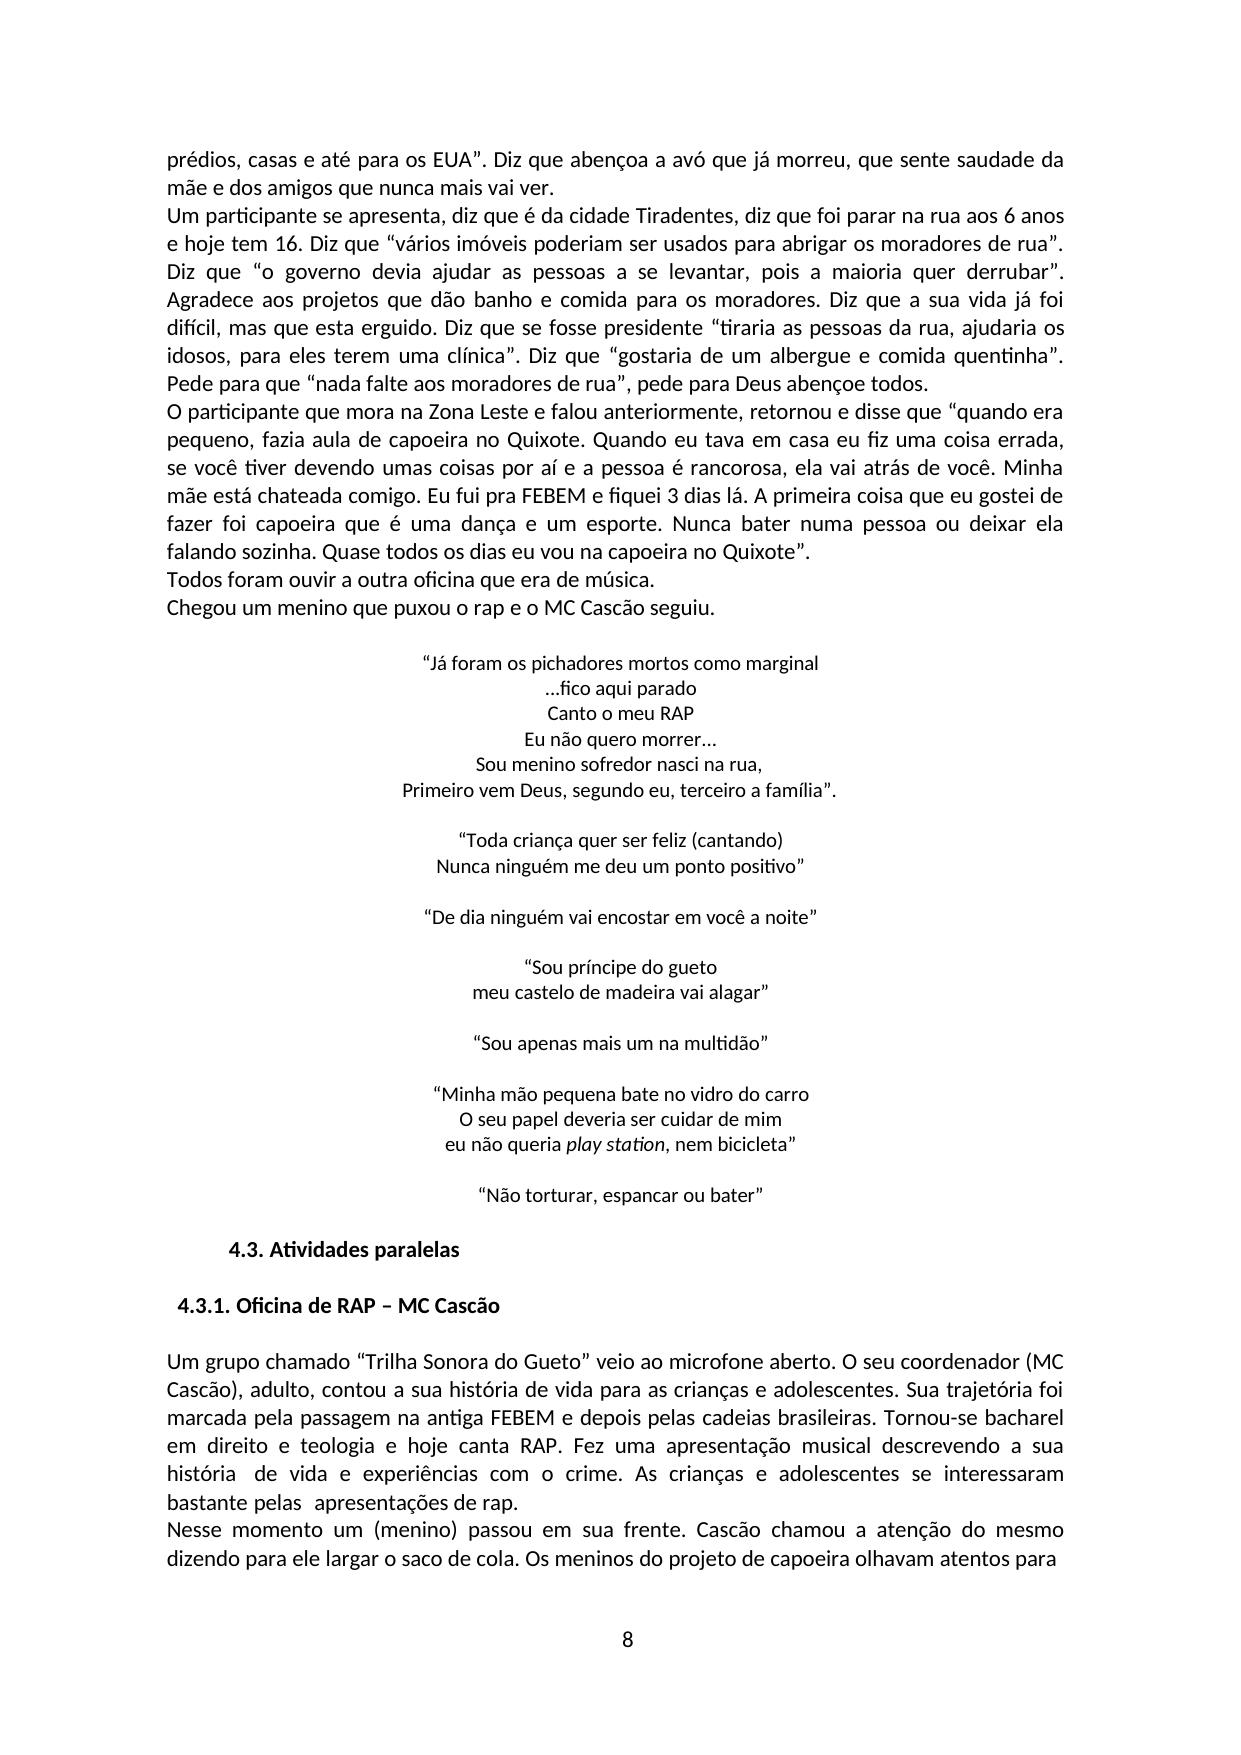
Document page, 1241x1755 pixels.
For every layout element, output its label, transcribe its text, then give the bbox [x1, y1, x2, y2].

text “Minha mão pequena bate no vidro do carro O seu papel deveria ser cuidar de mim [432, 1081, 809, 1132]
text “Já foram os pichadores mortos como marginal [421, 650, 819, 675]
text O participante que mora na Zona Leste e falou anteriormente, retornou e disse que “quando era pequeno, fazia aula de capoeira no Quixote. Quando eu tava em casa eu fiz uma coisa errada, se você tiver devendo umas coisas por aí e a pessoa é rancorosa, ela vai atrás de você. Minha mãe está chateada comigo. Eu fui pra FEBEM e fiquei 3 dias lá. A primeira coisa que eu gostei de fazer foi capoeira que é uma dança e um esporte. Nunca bater numa pessoa ou deixar ela falando sozinha. Quase todos os dias eu vou na capoeira no Quixote”. [167, 397, 1064, 566]
text Todos foram ouvir a outra oficina que era de música. Chegou um menino que puxou o rap e o MC Cascão seguiu. [167, 566, 732, 622]
text ...fico aqui parado Canto o meu RAP [544, 675, 697, 726]
text Um grupo chamado “Trilha Sonora do Gueto” veio ao microfone aberto. O seu coordenador (MC Cascão), adulto, contou a sua história de vida para as crianças e adolescentes. Sua trajetória foi marcada pela passagem na antiga FEBEM e depois pelas cadeias brasileiras. Tornou-se bacharel em direito e teologia e hoje canta RAP. Fez uma apresentação musical descrevendo a sua história de vida e experiências com o crime. As crianças e adolescentes se interessaram bastante pelas apresentações de rap. [167, 1347, 1064, 1516]
text prédios, casas e até para os EUA”. Diz que abençoa a avó que já morreu, que sente saudade da mãe e dos amigos que nunca mais vai ver. [167, 145, 1064, 201]
text Eu não quero morrer... [421, 726, 819, 751]
text Nesse momento um (menino) passou em sua frente. Cascão chamou a atenção do mesmo dizendo para ele largar o saco de cola. Os meninos do projeto de capoeira olhavam atentos para [167, 1516, 1064, 1572]
text eu não queria play station, nem bicicleta” “Não torturar, espancar ou bater” [428, 1132, 813, 1208]
text Um participante se apresenta, diz que é da cidade Tiradentes, diz que foi parar na rua aos 6 anos e hoje tem 16. Diz que “vários imóveis poderiam ser usados para abrigar os moradores de rua”. Diz que “o governo devia ajudar as pessoas a se levantar, pois a maioria quer derrubar”. Agradece aos projetos que dão banho e comida para os moradores. Diz que a sua vida já foi difícil, mas que esta erguido. Diz que se fosse presidente “tiraria as pessoas da rua, ajudaria os idosos, para eles terem uma clínica”. Diz que “gostaria de um albergue e comida quentinha”. Pede para que “nada falte aos moradores de rua”, pede para Deus abençoe todos. [167, 201, 1064, 397]
list Atividades paralelas [228, 1235, 1076, 1263]
list Oficina de RAP – MC Cascão [177, 1291, 1076, 1319]
text meu castelo de madeira vai alagar” “Sou apenas mais um na multidão” [472, 979, 769, 1056]
text “Toda criança quer ser feliz (cantando) Nunca ninguém me deu um ponto positivo” [435, 828, 806, 878]
text “De dia ninguém vai encostar em você a noite” “Sou príncipe do gueto [422, 879, 818, 979]
text Sou menino sofredor nasci na rua, Primeiro vem Deus, segundo eu, terceiro a família”. [402, 751, 839, 802]
